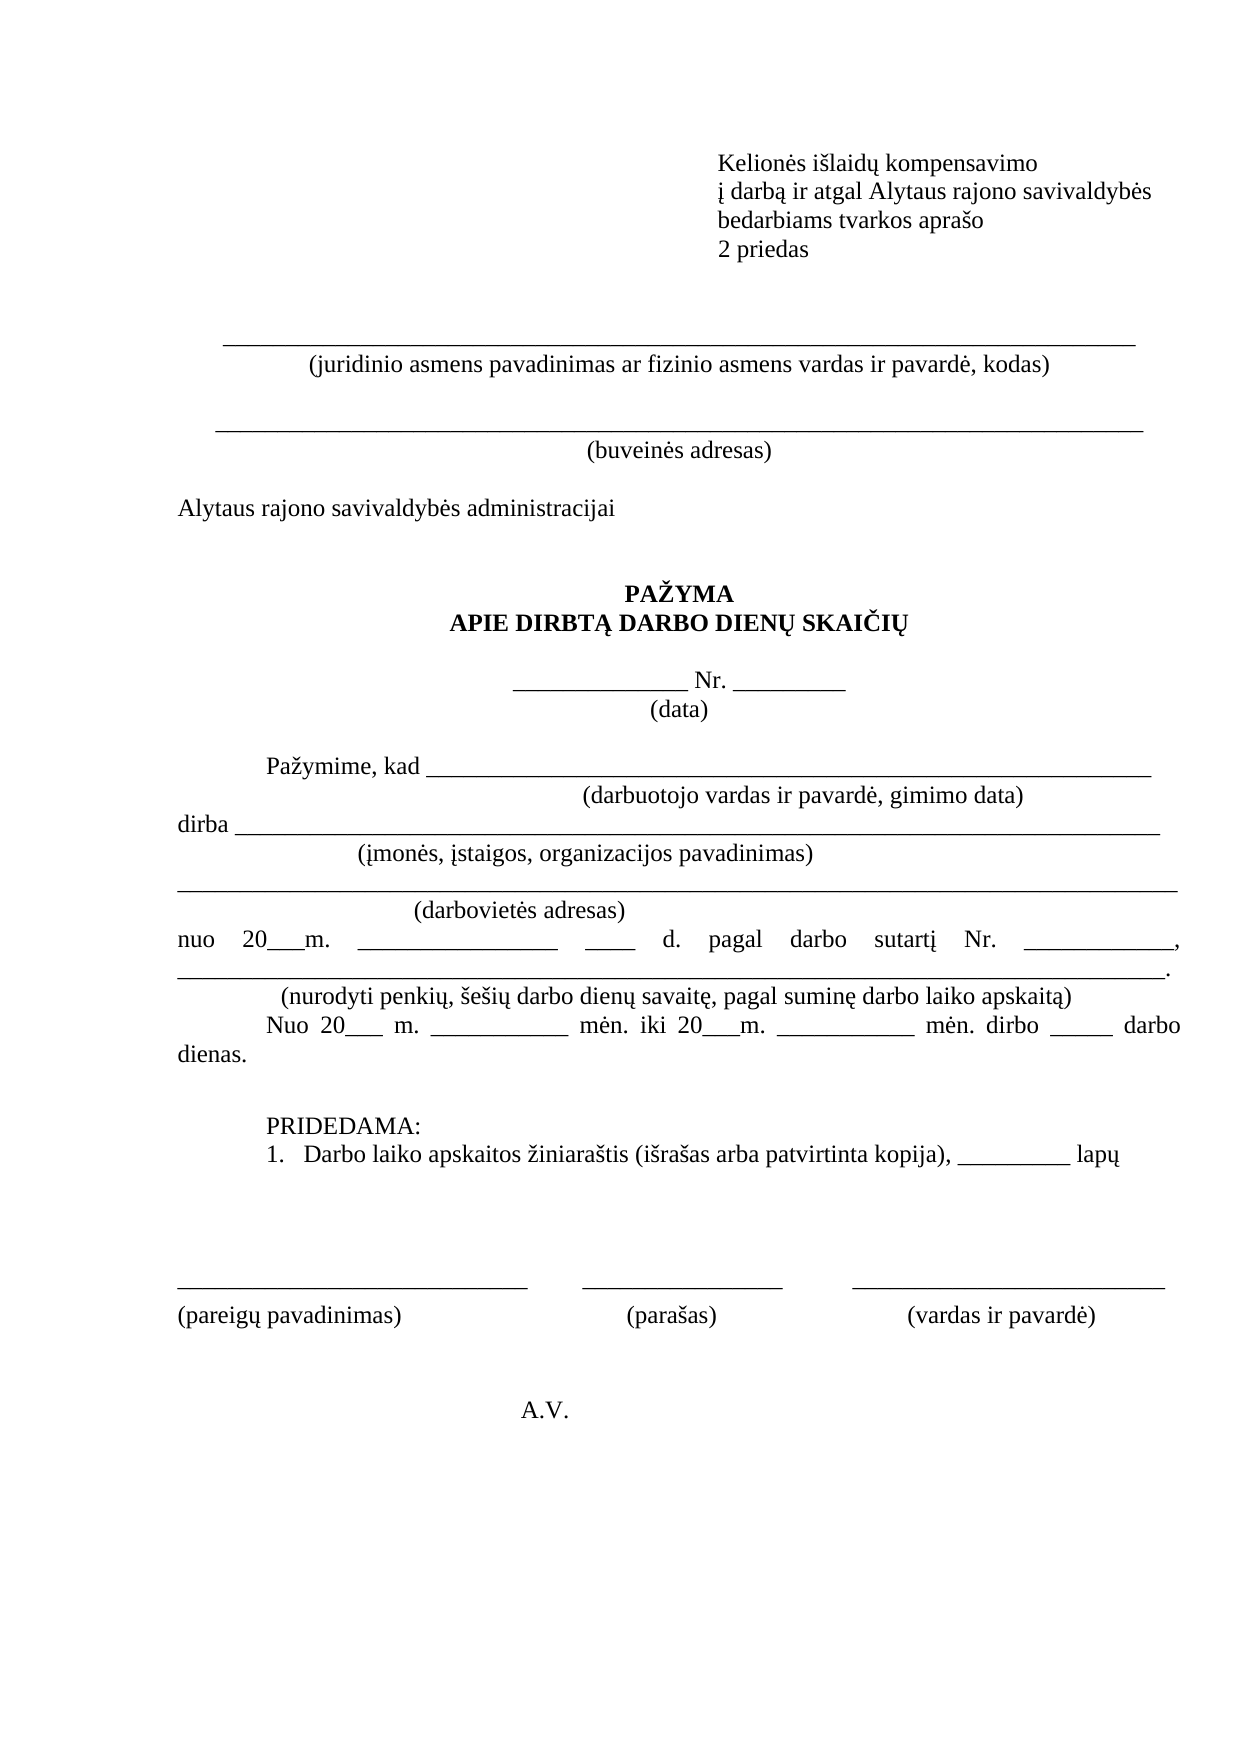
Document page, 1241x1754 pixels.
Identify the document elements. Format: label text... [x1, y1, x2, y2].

text PRIDEDAMA: [177, 1111, 1181, 1139]
text (buveinės adresas) [177, 435, 1181, 464]
text (juridinio asmens pavadinimas ar fizinio asmens vardas ir pavardė, kodas) [177, 349, 1181, 378]
text A.V. [177, 1395, 1181, 1424]
text (darbovietės adresas) [177, 895, 1181, 924]
text bedarbiams tvarkos aprašo [717, 205, 1181, 234]
text nuo 20___m. ________________ ____ d. pagal darbo sutartį Nr. ____________, _______________________________________________________________________________. [177, 924, 1181, 981]
text (darbuotojo vardas ir pavardė, gimimo data) [447, 780, 1181, 809]
text (nurodyti penkių, šešių darbo dienų savaitę, pagal suminę darbo laiko apskaitą) [177, 981, 1181, 1010]
text dirba __________________________________________________________________________ [177, 809, 1181, 838]
text Kelionės išlaidų kompensavimo [717, 148, 1181, 176]
text Apie dirbtą DARBO DIENų skaičių [177, 608, 1181, 636]
text ______________ Nr. _________ [177, 665, 1181, 694]
text į darbą ir atgal Alytaus rajono savivaldybės [717, 176, 1181, 205]
text 2 priedas [582, 234, 1181, 263]
text (įmonės, įstaigos, organizacijos pavadinimas) [177, 838, 1181, 866]
text (pareigų pavadinimas) (parašas) (vardas ir pavardė) [177, 1300, 1181, 1329]
text Nuo 20___ m. ___________ mėn. iki 20___m. ___________ mėn. dirbo _____ darbo dienas. [177, 1010, 1181, 1068]
text Pažymime, kad __________________________________________________________ [177, 751, 1181, 780]
text PažYMA [177, 579, 1181, 608]
text 1. Darbo laiko apskaitos žiniaraštis (išrašas arba patvirtinta kopija), _________ lapų [266, 1139, 1181, 1168]
text ____________________________ ________________ _________________________ [177, 1263, 1181, 1292]
text ________________________________________________________________________________ [177, 866, 1181, 895]
text (data) [177, 694, 1181, 723]
text _________________________________________________________________________ [177, 320, 1181, 349]
text Alytaus rajono savivaldybės administracijai [177, 493, 1181, 521]
